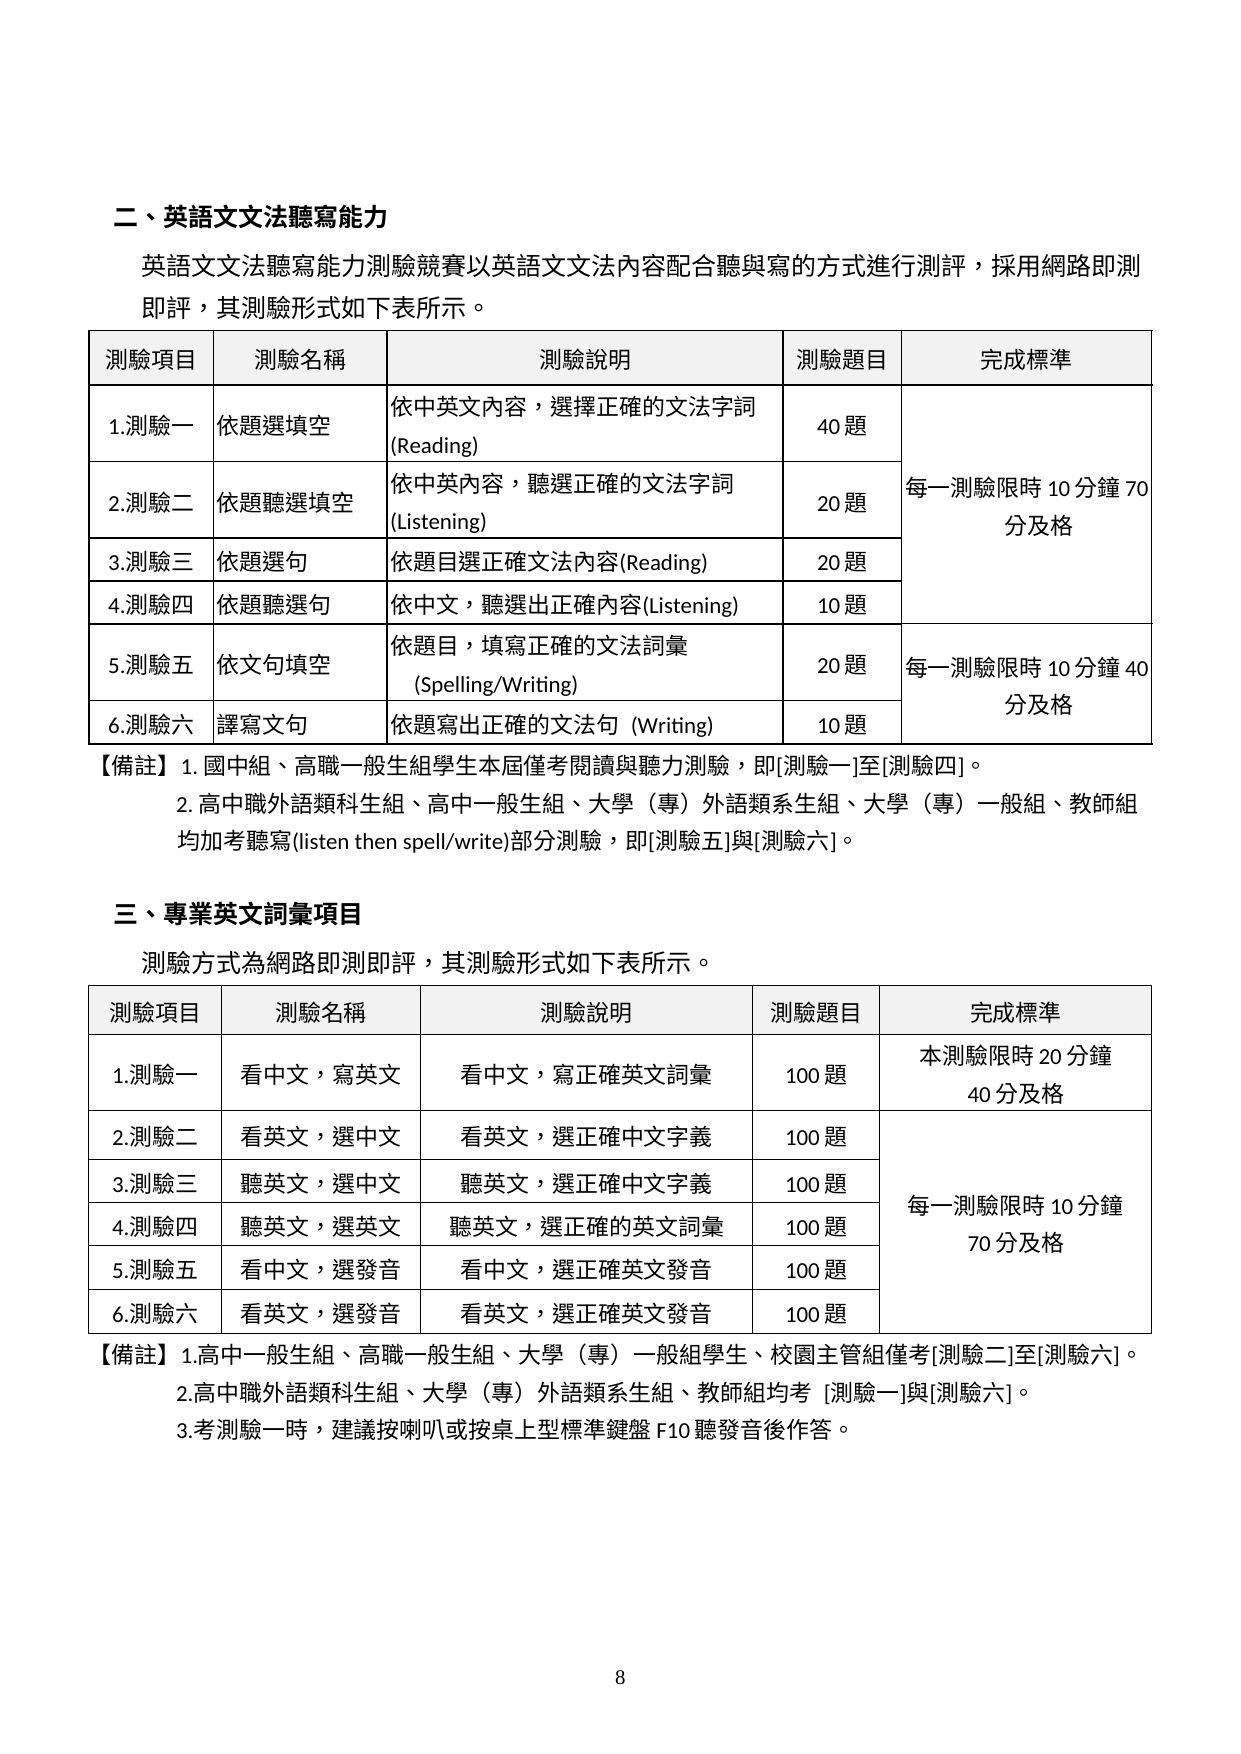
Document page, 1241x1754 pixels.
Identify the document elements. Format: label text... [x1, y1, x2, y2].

table_cell 5.測驗五 [89, 1246, 221, 1288]
table_cell 3.測驗三 [89, 1160, 221, 1202]
table_cell 依題選句 [214, 539, 386, 580]
table_cell 看英文，選發音 [222, 1290, 420, 1333]
table_cell 1.測驗一 [90, 386, 213, 461]
table_cell 20題 [784, 539, 901, 580]
table_cell 100題 [753, 1246, 879, 1288]
table_cell 3.測驗三 [90, 539, 213, 580]
table_cell 依題聽選句 [214, 582, 386, 623]
table_cell 依題聽選填空 [214, 462, 386, 537]
table_cell 2.測驗二 [90, 462, 213, 537]
text 測驗方式為網路即測即評，其測驗形式如下表所示。 [141, 943, 1152, 979]
text 三、專業英文詞彙項目 [89, 894, 1152, 931]
table_cell 6.測驗六 [90, 701, 213, 743]
table_cell 依中英內容，聽選正確的文法字詞(Listening) [388, 462, 782, 537]
table_cell 看英文，選正確中文字義 [421, 1111, 752, 1158]
table_cell 譯寫文句 [214, 701, 386, 743]
table_header 測驗項目 [89, 986, 221, 1034]
table_cell 每一測驗限時10分鐘 70分及格 [880, 1111, 1151, 1333]
table_cell 聽英文，選英文 [222, 1203, 420, 1245]
table_cell 聽英文，選中文 [222, 1160, 420, 1202]
table_cell 2.測驗二 [89, 1111, 221, 1158]
table_cell 100題 [753, 1111, 879, 1158]
table_header 測驗題目 [753, 986, 879, 1034]
text 3.考測驗一時，建議按喇叭或按桌上型標準鍵盤F10聽發音後作答。 [176, 1409, 1152, 1446]
table_cell 看中文，寫英文 [222, 1035, 420, 1110]
table_header 測驗名稱 [214, 331, 386, 384]
table_cell 100題 [753, 1035, 879, 1110]
table_cell 4.測驗四 [90, 582, 213, 623]
table_cell 看中文，選正確英文發音 [421, 1246, 752, 1288]
table_cell 看英文，選中文 [222, 1111, 420, 1158]
text 【備註】1. 國中組、高職一般生組學生本屆僅考閱讀與聽力測驗，即[測驗一]至[測驗四]。 [89, 745, 1152, 782]
table_cell 依題寫出正確的文法句 (Writing) [388, 701, 782, 743]
table_cell 依中文，聽選出正確內容(Listening) [388, 582, 782, 623]
table_cell 依題選填空 [214, 386, 386, 461]
table_cell 100題 [753, 1290, 879, 1333]
table_cell 100題 [753, 1160, 879, 1202]
table_cell 每一測驗限時10分鐘70分及格 [902, 386, 1151, 623]
table_cell 依題目選正確文法內容(Reading) [388, 539, 782, 580]
table_header 完成標準 [880, 986, 1151, 1034]
table_header 測驗名稱 [222, 986, 420, 1034]
table_cell 100題 [753, 1203, 879, 1245]
table_cell 4.測驗四 [89, 1203, 221, 1245]
table_cell 看中文，選發音 [222, 1246, 420, 1288]
table_cell 看英文，選正確英文發音 [421, 1290, 752, 1333]
table_cell 5.測驗五 [90, 625, 213, 700]
table_cell 依文句填空 [214, 625, 386, 700]
table_cell 6.測驗六 [89, 1290, 221, 1333]
table_cell 40題 [784, 386, 901, 461]
table_cell 1.測驗一 [89, 1035, 221, 1110]
table_header 測驗題目 [784, 331, 901, 384]
table_header 測驗項目 [90, 331, 213, 384]
table_cell 看中文，寫正確英文詞彙 [421, 1035, 752, 1110]
table_header 測驗說明 [421, 986, 752, 1034]
table_cell 20題 [784, 462, 901, 537]
table_header 完成標準 [902, 331, 1151, 384]
table_cell 10題 [784, 701, 901, 743]
table_cell 20題 [784, 625, 901, 700]
table_cell 聽英文，選正確中文字義 [421, 1160, 752, 1202]
table_cell 每一測驗限時10分鐘40分及格 [902, 624, 1151, 743]
table_cell 本測驗限時20分鐘 40分及格 [880, 1035, 1151, 1110]
text 2. 高中職外語類科生組、高中一般生組、大學（專）外語類系生組、大學（專）一般組、教師組均加考聽寫(listen then spell/write)部分測驗，即[測驗五]與[測驗六]。 [176, 782, 1152, 857]
text 二、英語文文法聽寫能力 [89, 198, 1152, 234]
text 2.高中職外語類科生組、大學（專）外語類系生組、教師組均考 [測驗一]與[測驗六]。 [176, 1371, 1152, 1409]
table_header 測驗說明 [388, 331, 782, 384]
table_cell 依題目，填寫正確的文法詞彙(Spelling/Writing) [388, 625, 782, 700]
table_cell 依中英文內容，選擇正確的文法字詞(Reading) [388, 386, 782, 461]
text 英語文文法聽寫能力測驗競賽以英語文文法內容配合聽與寫的方式進行測評，採用網路即測即評，其測驗形式如下表所示。 [141, 246, 1152, 324]
table_cell 聽英文，選正確的英文詞彙 [421, 1203, 752, 1245]
text 【備註】1.高中一般生組、高職一般生組、大學（專）一般組學生、校園主管組僅考[測驗二]至[測驗六]。 [89, 1334, 1152, 1371]
table_cell 10題 [784, 582, 901, 623]
